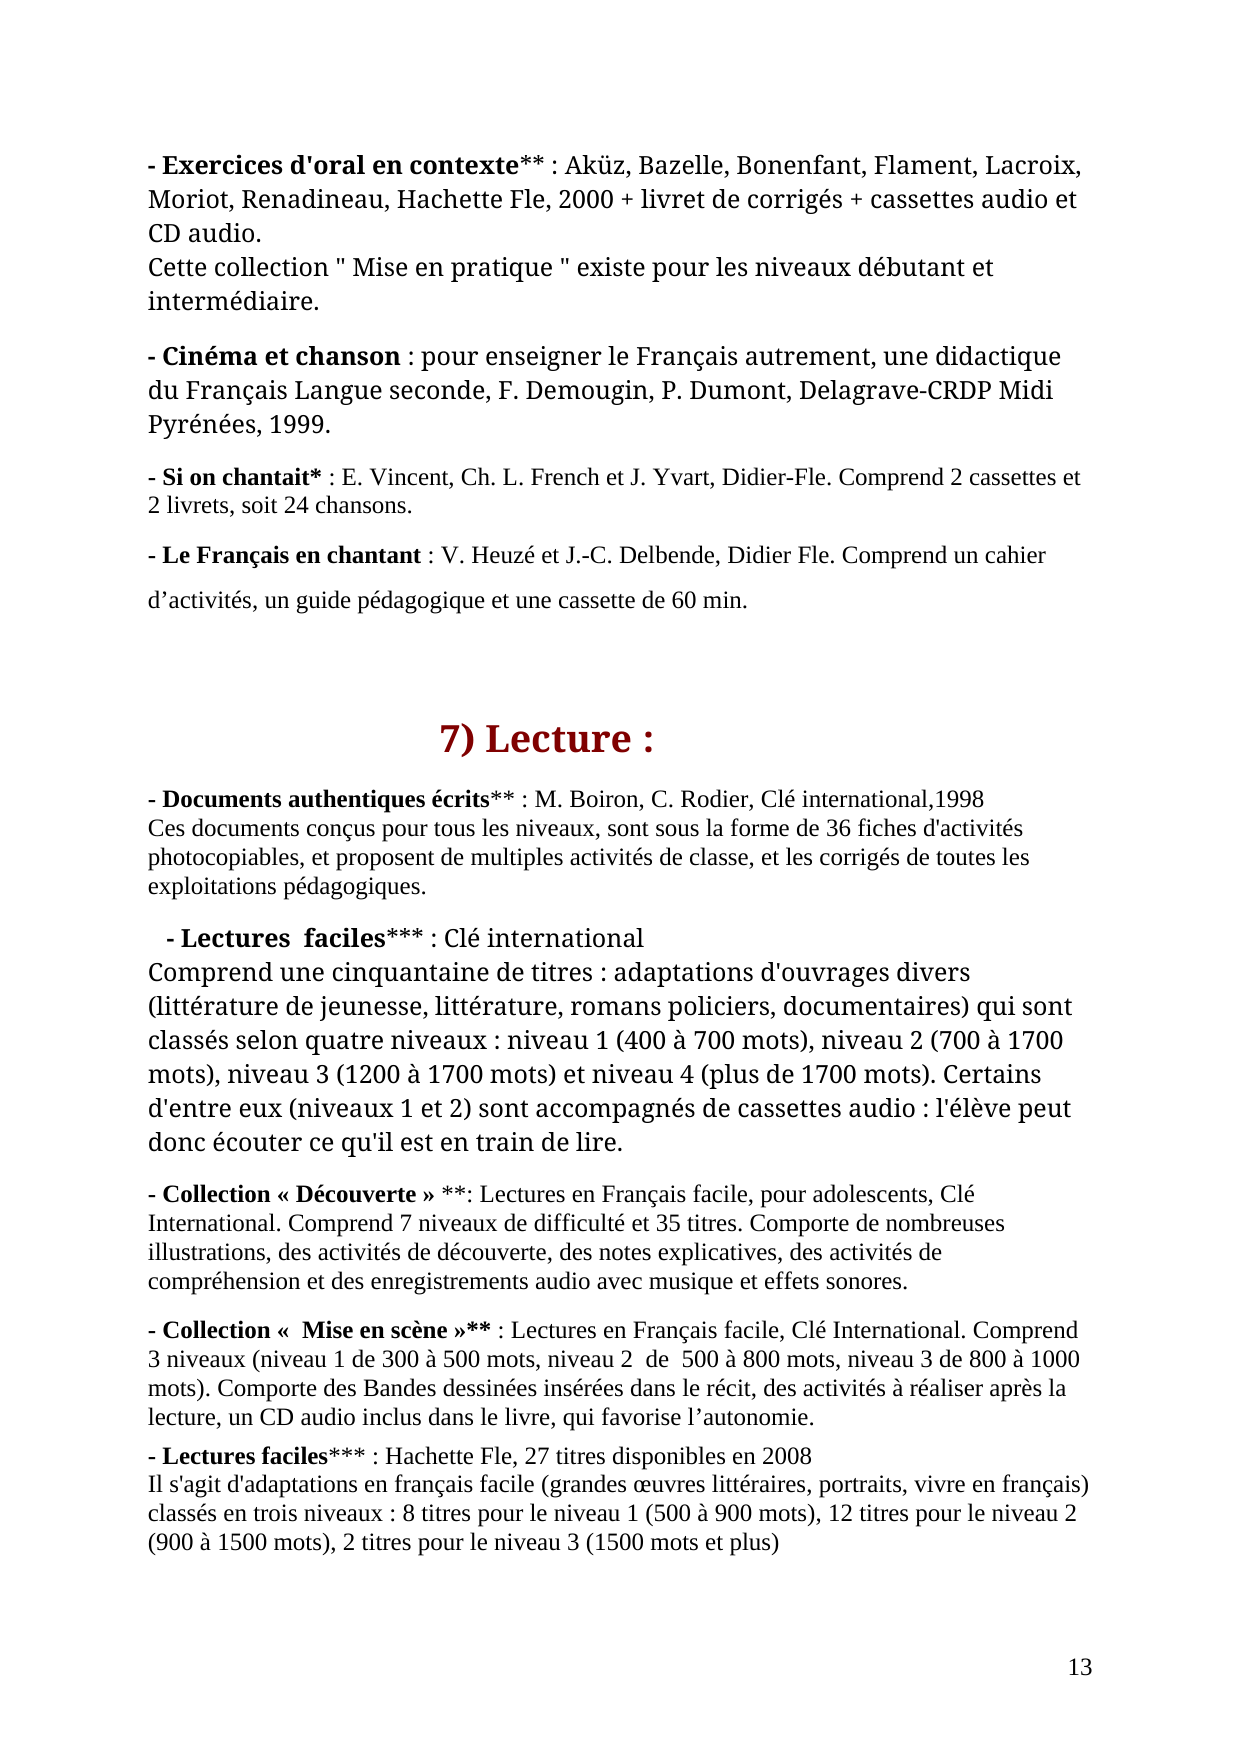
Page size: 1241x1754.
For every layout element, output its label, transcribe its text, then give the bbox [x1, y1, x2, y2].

text - Collection « Mise en scène »** : Lectures en Français facile, Clé International. Comprend 3 niveaux (niveau 1 de 300 à 500 mots, niveau 2 de 500 à 800 mots, niveau 3 de 800 à 1000 mots). Comporte des Bandes dessinées insérées dans le récit, des activités à réaliser après la lecture, un CD audio inclus dans le livre, qui favorise l’autonomie. [148, 1315, 1093, 1430]
text - Exercices d'oral en contexte** : Aküz, Bazelle, Bonenfant, Flament, Lacroix, Moriot, Renadineau, Hachette Fle, 2000 + livret de corrigés + cassettes audio et CD audio. Cette collection " Mise en pratique " existe pour les niveaux débutant et intermédiaire. [148, 148, 1093, 318]
text - Documents authentiques écrits** : M. Boiron, C. Rodier, Clé international,1998 Ces documents conçus pour tous les niveaux, sont sous la forme de 36 fiches d'activités photocopiables, et proposent de multiples activités de classe, et les corrigés de toutes les exploitations pédagogiques. [148, 784, 1093, 899]
text - Le Français en chantant : V. Heuzé et J.-C. Delbende, Didier Fle. Comprend un cahier d’activités, un guide pédagogique et une cassette de 60 min. [148, 540, 1093, 620]
text - Lectures faciles*** : Clé international Comprend une cinquantaine de titres : adaptations d'ouvrages divers (littérature de jeunesse, littérature, romans policiers, documentaires) qui sont classés selon quatre niveaux : niveau 1 (400 à 700 mots), niveau 2 (700 à 1700 mots), niveau 3 (1200 à 1700 mots) et niveau 4 (plus de 1700 mots). Certains d'entre eux (niveaux 1 et 2) sont accompagnés de cassettes audio : l'élève peut donc écouter ce qu'il est en train de lire. [148, 920, 1093, 1159]
text - Lectures faciles*** : Hachette Fle, 27 titres disponibles en 2008 Il s'agit d'adaptations en français facile (grandes œuvres littéraires, portraits, vivre en français) classés en trois niveaux : 8 titres pour le niveau 1 (500 à 900 mots), 12 titres pour le niveau 2 (900 à 1500 mots), 2 titres pour le niveau 3 (1500 mots et plus) [148, 1441, 1093, 1556]
text - Cinéma et chanson : pour enseigner le Français autrement, une didactique du Français Langue seconde, F. Demougin, P. Dumont, Delagrave-CRDP Midi Pyrénées, 1999. [148, 339, 1093, 441]
text 7) Lecture : [148, 713, 1093, 764]
text - Si on chantait* : E. Vincent, Ch. L. French et J. Yvart, Didier-Fle. Comprend 2 cassettes et 2 livrets, soit 24 chansons. [148, 462, 1093, 519]
text - Collection « Découverte » **: Lectures en Français facile, pour adolescents, Clé International. Comprend 7 niveaux de difficulté et 35 titres. Comporte de nombreuses illustrations, des activités de découverte, des notes explicatives, des activités de compréhension et des enregistrements audio avec musique et effets sonores. [148, 1179, 1093, 1294]
